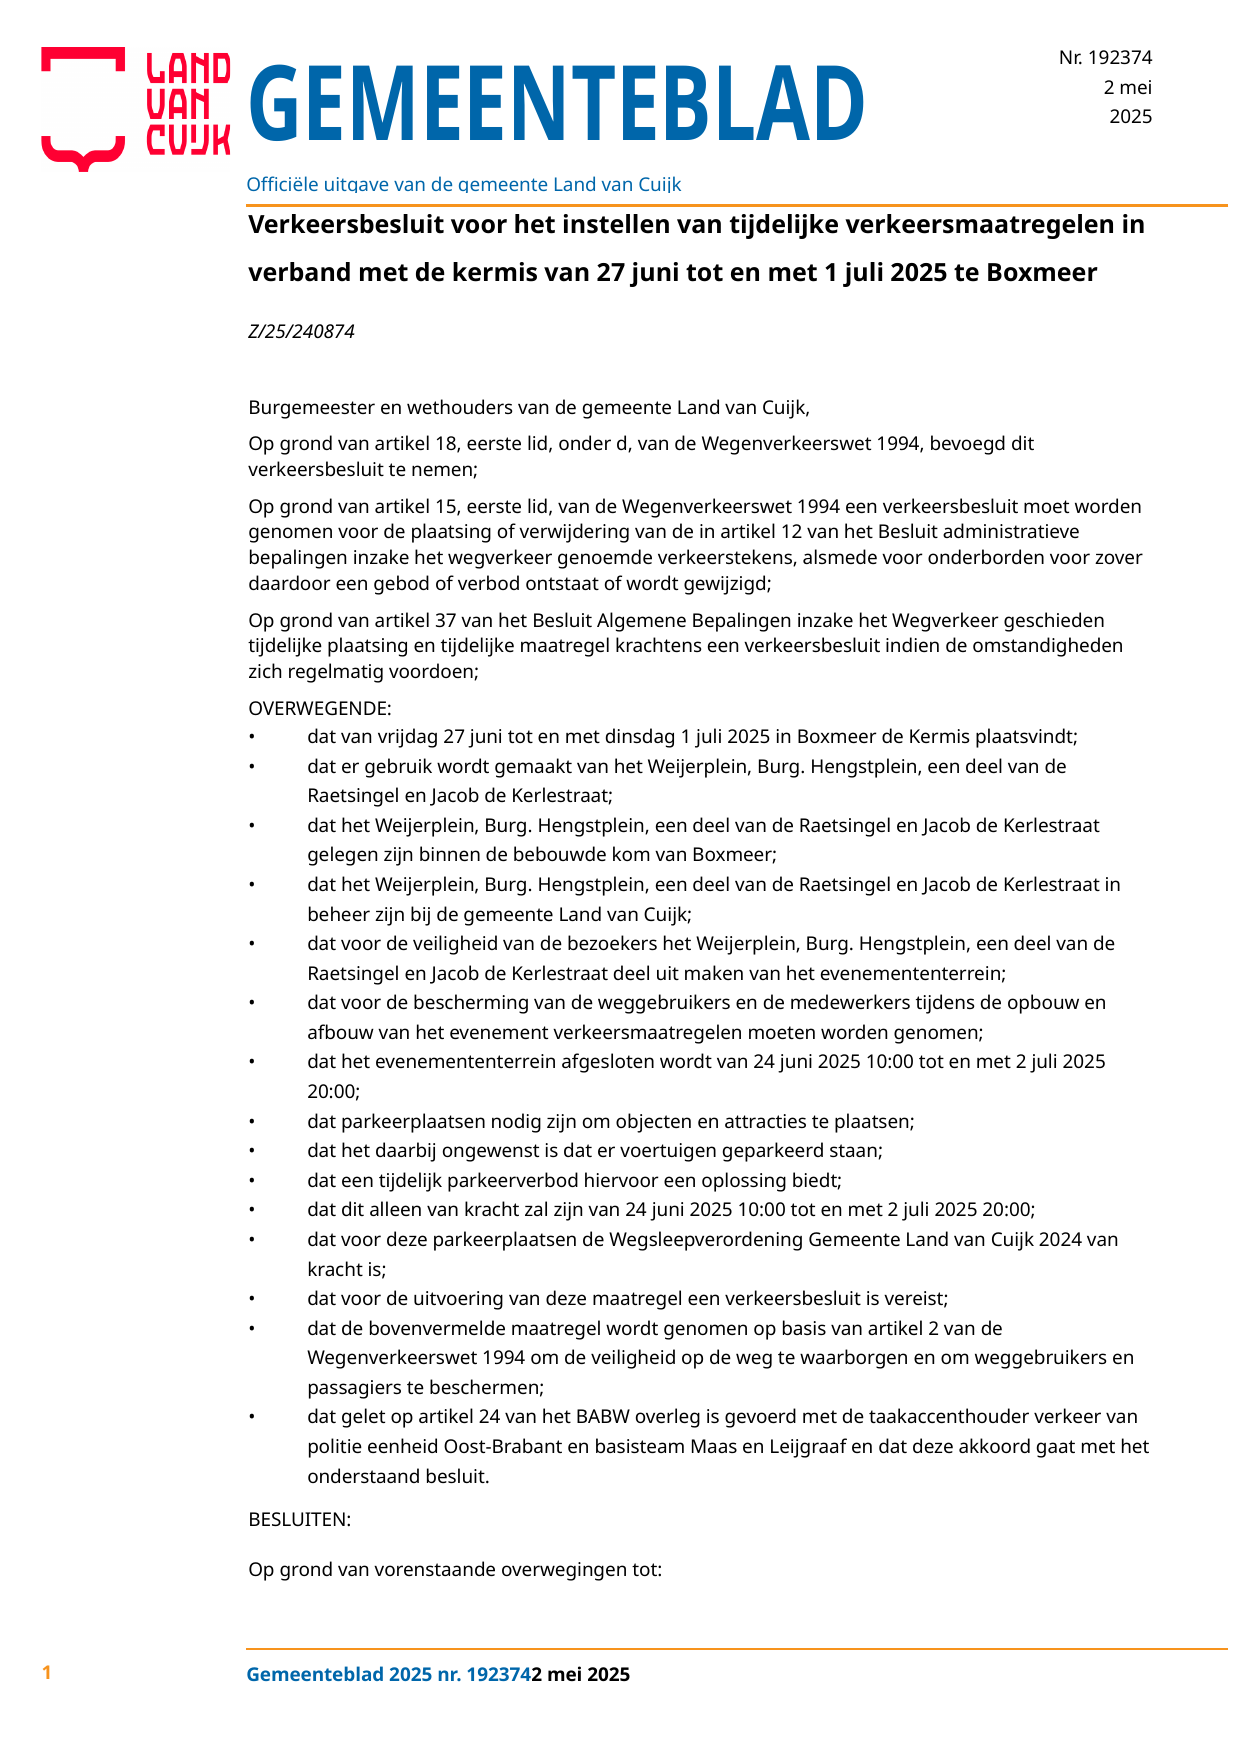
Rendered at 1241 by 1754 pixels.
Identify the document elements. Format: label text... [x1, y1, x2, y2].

list dat voor de bescherming van de weggebruikers en de medewerkers tijdens de opbouw en afbouw van het evenement verkeersmaatregelen moeten worden genomen; [248, 989, 1152, 1045]
list dat het daarbij ongewenst is dat er voertuigen geparkeerd staan; [248, 1137, 1152, 1163]
list dat het Weijerplein, Burg. Hengstplein, een deel van de Raetsingel en Jacob de Kerlestraat in beheer zijn bij de gemeente Land van Cuijk; [248, 871, 1152, 927]
text Z/25/240874 [248, 318, 1152, 344]
list dat het evenemententerrein afgesloten wordt van 24 juni 2025 10:00 tot en met 2 juli 2025 20:00; [248, 1049, 1152, 1104]
list dat parkeerplaatsen nodig zijn om objecten en attracties te plaatsen; [248, 1108, 1152, 1134]
text BESLUITEN: [248, 1506, 1152, 1532]
text OVERWEGENDE: [248, 695, 1152, 721]
list dat het Weijerplein, Burg. Hengstplein, een deel van de Raetsingel en Jacob de Kerlestraat gelegen zijn binnen de bebouwde kom van Boxmeer; [248, 812, 1152, 867]
list dat voor de uitvoering van deze maatregel een verkeersbesluit is vereist; [248, 1285, 1152, 1311]
text Op grond van artikel 18, eerste lid, onder d, van de Wegenverkeerswet 1994, bevoegd dit verkeersbesluit te nemen; [248, 431, 1152, 482]
list dat er gebruik wordt gemaakt van het Weijerplein, Burg. Hengstplein, een deel van de Raetsingel en Jacob de Kerlestraat; [248, 753, 1152, 808]
text Op grond van vorenstaande overwegingen tot: [248, 1557, 1152, 1582]
list dat voor deze parkeerplaatsen de Wegsleepverordening Gemeente Land van Cuijk 2024 van kracht is; [248, 1226, 1152, 1282]
text Op grond van artikel 15, eerste lid, van de Wegenverkeerswet 1994 een verkeersbesluit moet worden genomen voor de plaatsing of verwijdering van de in artikel 12 van het Besluit administratieve bepalingen inzake het wegverkeer genoemde verkeerstekens, alsmede voor onderborden voor zover daardoor een gebod of verbod ontstaat of wordt gewijzigd; [248, 493, 1152, 596]
list dat een tijdelijk parkeerverbod hiervoor een oplossing biedt; [248, 1167, 1152, 1193]
list dat de bovenvermelde maatregel wordt genomen op basis van artikel 2 van de Wegenverkeerswet 1994 om de veiligheid op de weg te waarborgen en om weggebruikers en passagiers te beschermen; [248, 1315, 1152, 1400]
text Burgemeester en wethouders van de gemeente Land van Cuijk, [248, 394, 1152, 420]
list dat dit alleen van kracht zal zijn van 24 juni 2025 10:00 tot en met 2 juli 2025 20:00; [248, 1197, 1152, 1222]
list dat gelet op artikel 24 van het BABW overleg is gevoerd met de taakaccenthouder verkeer van politie eenheid Oost-Brabant en basisteam Maas en Leijgraaf en dat deze akkoord gaat met het onderstaand besluit. [248, 1404, 1152, 1489]
picture [41, 47, 231, 172]
text Verkeersbesluit voor het instellen van tijdelijke verkeersmaatregelen in verband met de kermis van 27 juni tot en met 1 juli 2025 te Boxmeer [248, 207, 1152, 288]
list dat van vrijdag 27 juni tot en met dinsdag 1 juli 2025 in Boxmeer de Kermis plaatsvindt; [248, 723, 1152, 749]
text Op grond van artikel 37 van het Besluit Algemene Bepalingen inzake het Wegverkeer geschieden tijdelijke plaatsing en tijdelijke maatregel krachtens een verkeersbesluit indien de omstandigheden zich regelmatig voordoen; [248, 607, 1152, 684]
list dat voor de veiligheid van de bezoekers het Weijerplein, Burg. Hengstplein, een deel van de Raetsingel en Jacob de Kerlestraat deel uit maken van het evenemententerrein; [248, 930, 1152, 986]
